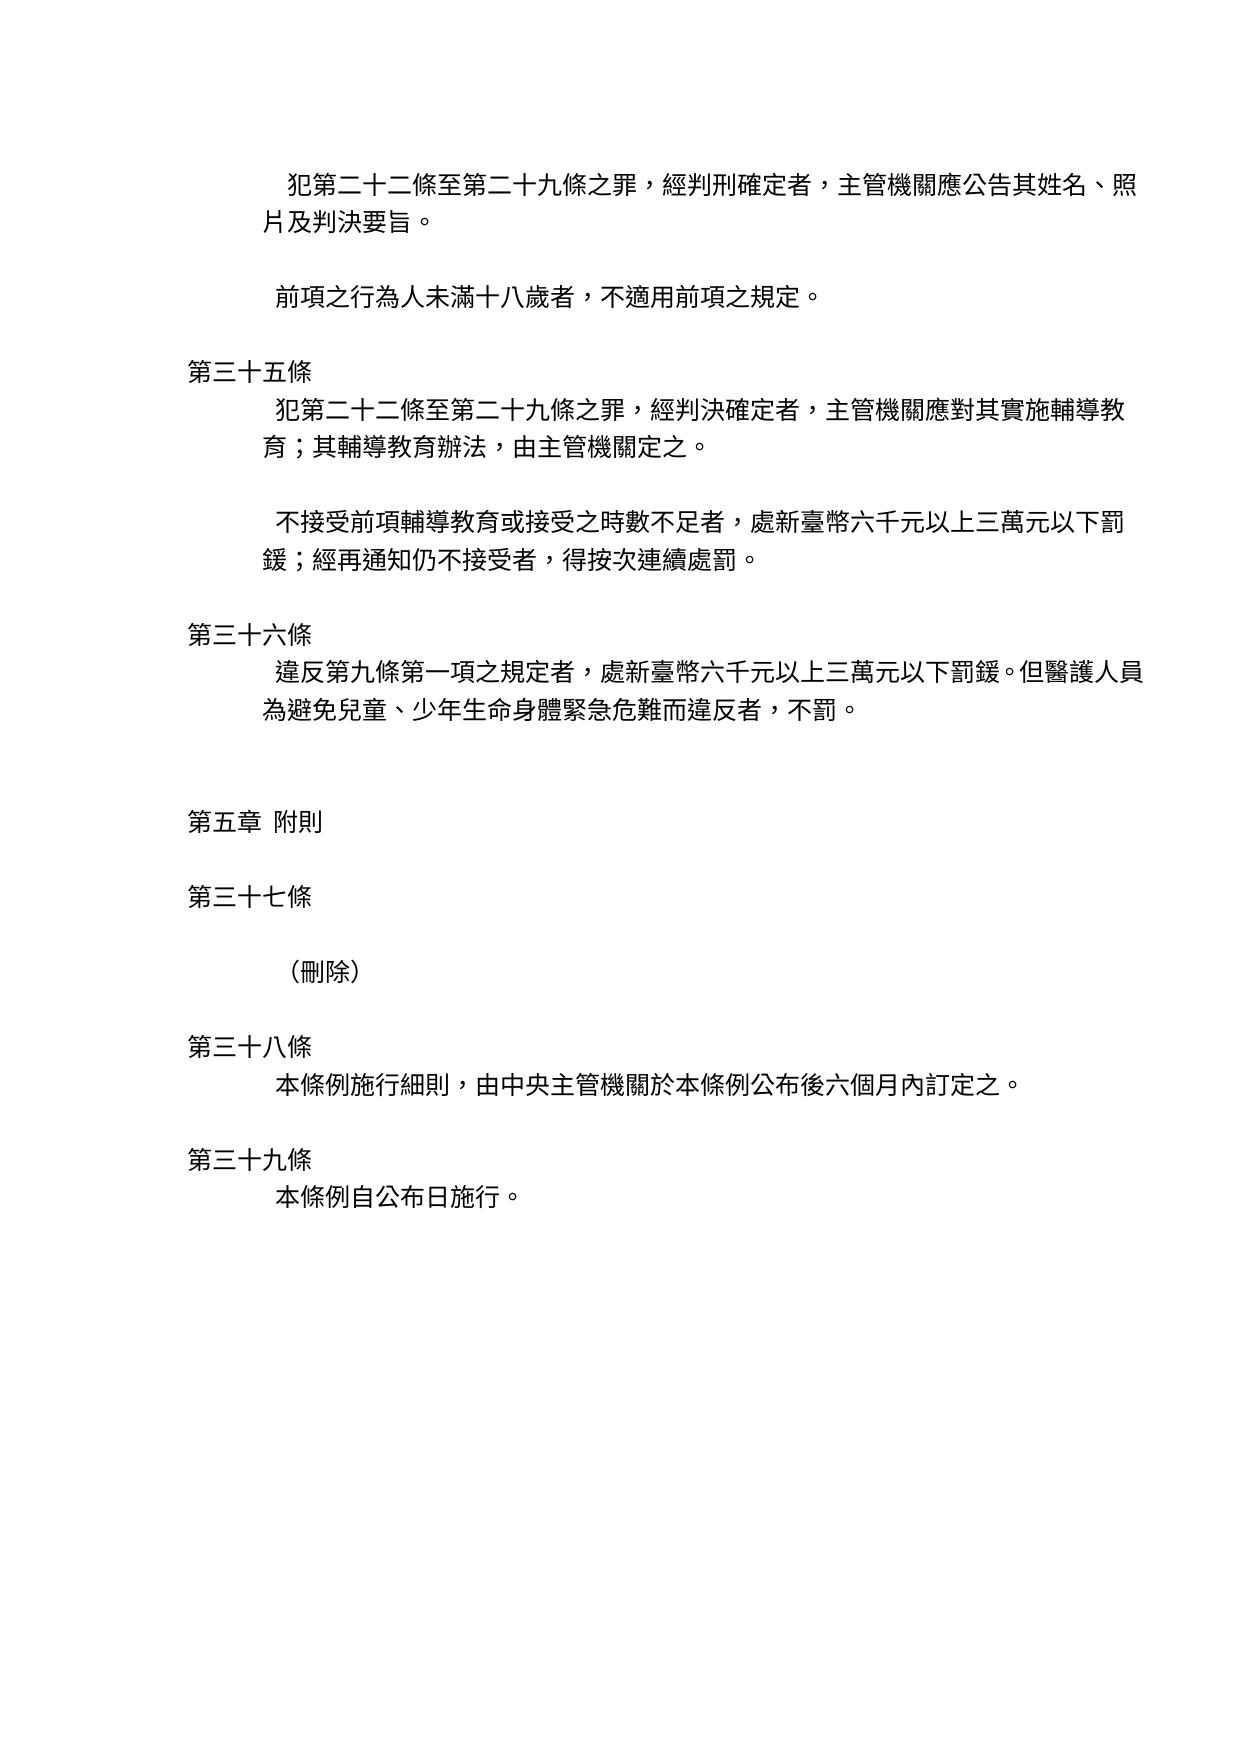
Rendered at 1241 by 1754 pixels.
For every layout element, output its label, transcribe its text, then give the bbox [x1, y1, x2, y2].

text 本條例施行細則，由中央主管機關於本條例公布後六個月內訂定之。 [262, 1064, 1144, 1102]
text （刪除） [262, 952, 1144, 989]
text 第三十五條 [187, 352, 1144, 389]
text 第三十六條 [187, 614, 1144, 652]
text 犯第二十二條至第二十九條之罪，經判刑確定者，主管機關應公告其姓名、照片及判決要旨。 [262, 164, 1144, 239]
text 違反第九條第一項之規定者，處新臺幣六千元以上三萬元以下罰鍰。但醫護人員為避免兒童、少年生命身體緊急危難而違反者，不罰。 [262, 652, 1144, 727]
text 前項之行為人未滿十八歲者，不適用前項之規定。 [262, 277, 1144, 314]
text 犯第二十二條至第二十九條之罪，經判決確定者，主管機關應對其實施輔導教育；其輔導教育辦法，由主管機關定之。 [262, 389, 1144, 464]
text 第五章 附則 [187, 802, 1144, 839]
text 第三十八條 [187, 1027, 1144, 1064]
text 第三十九條 [187, 1139, 1144, 1177]
text 本條例自公布日施行。 [262, 1177, 1144, 1214]
text 不接受前項輔導教育或接受之時數不足者，處新臺幣六千元以上三萬元以下罰鍰；經再通知仍不接受者，得按次連續處罰。 [262, 502, 1144, 577]
text 第三十七條 [187, 877, 1144, 914]
